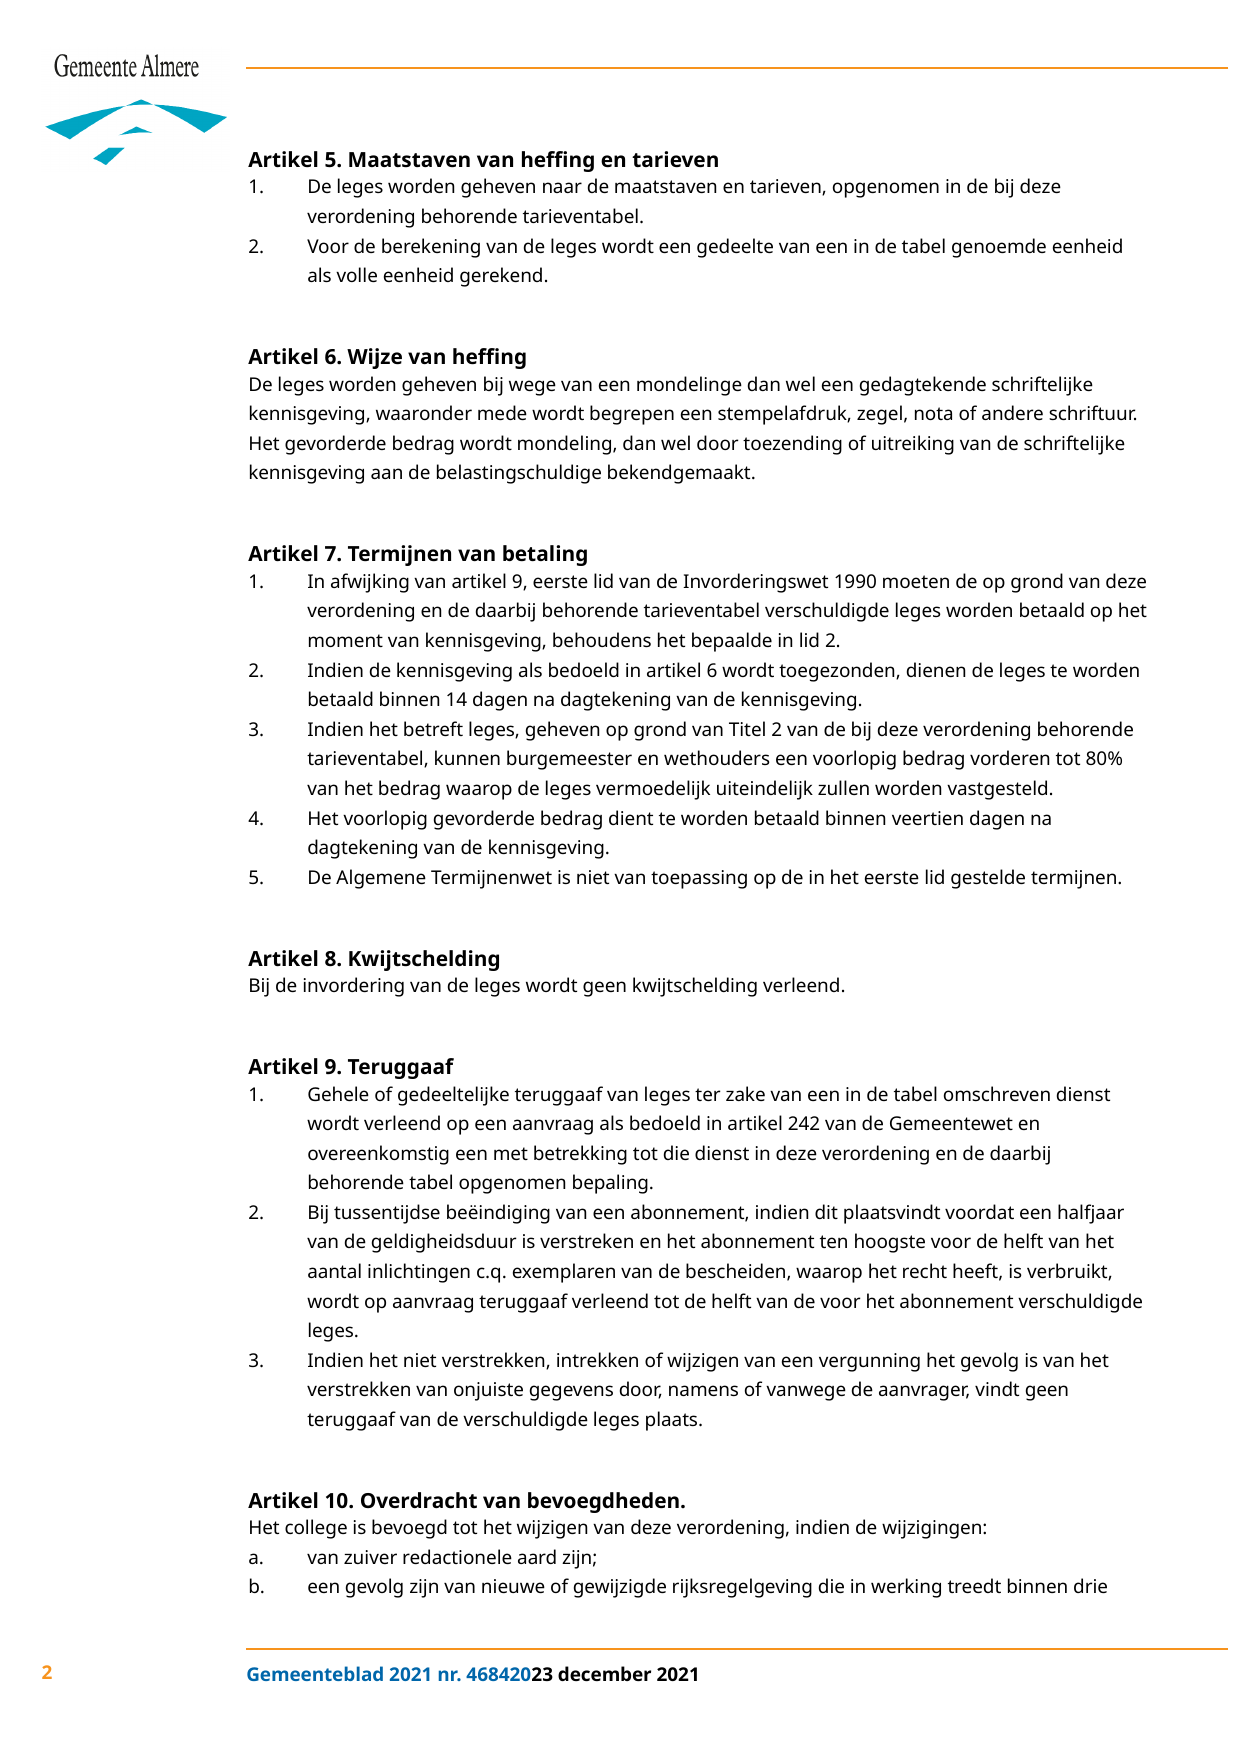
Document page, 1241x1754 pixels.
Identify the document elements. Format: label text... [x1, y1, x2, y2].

list Voor de berekening van de leges wordt een gedeelte van een in de tabel genoemde eenheid als volle eenheid gerekend. [248, 233, 1152, 288]
text Artikel 7. Termijnen van betaling [248, 539, 1152, 568]
text Artikel 6. Wijze van heffing [248, 342, 1152, 371]
text De leges worden geheven bij wege van een mondelinge dan wel een gedagtekende schriftelijke kennisgeving, waaronder mede wordt begrepen een stempelafdruk, zegel, nota of andere schriftuur. Het gevorderde bedrag wordt mondeling, dan wel door toezending of uitreiking van de schriftelijke kennisgeving aan de belastingschuldige bekendgemaakt. [248, 371, 1152, 485]
list Indien de kennisgeving als bedoeld in artikel 6 wordt toegezonden, dienen de leges te worden betaald binnen 14 dagen na dagtekening van de kennisgeving. [248, 657, 1152, 712]
list De leges worden geheven naar de maatstaven en tarieven, opgenomen in de bij deze verordening behorende tarieventabel. [248, 174, 1152, 229]
list Indien het betreft leges, geheven op grond van Titel 2 van de bij deze verordening behorende tarieventabel, kunnen burgemeester en wethouders een voorlopig bedrag vorderen tot 80% van het bedrag waarop de leges vermoedelijk uiteindelijk zullen worden vastgesteld. [248, 716, 1152, 801]
list van zuiver redactionele aard zijn; [248, 1544, 1152, 1570]
list een gevolg zijn van nieuwe of gewijzigde rijksregelgeving die in werking treedt binnen drie [248, 1574, 1152, 1599]
text Bij de invordering van de leges wordt geen kwijtschelding verleend. [248, 972, 1152, 998]
text Artikel 8. Kwijtschelding [248, 944, 1152, 972]
text Het college is bevoegd tot het wijzigen van deze verordening, indien de wijzigingen: [248, 1514, 1152, 1540]
text Artikel 5. Maatstaven van heffing en tarieven [248, 145, 1152, 174]
list Gehele of gedeeltelijke teruggaaf van leges ter zake van een in de tabel omschreven dienst wordt verleend op een aanvraag als bedoeld in artikel 242 van de Gemeentewet en overeenkomstig een met betrekking tot die dienst in deze verordening en de daarbij behorende tabel opgenomen bepaling. [248, 1081, 1152, 1195]
text Artikel 10. Overdracht van bevoegdheden. [248, 1486, 1152, 1514]
list In afwijking van artikel 9, eerste lid van de Invorderingswet 1990 moeten de op grond van deze verordening en de daarbij behorende tarieventabel verschuldigde leges worden betaald op het moment van kennisgeving, behoudens het bepaalde in lid 2. [248, 568, 1152, 653]
list Bij tussentijdse beëindiging van een abonnement, indien dit plaatsvindt voordat een halfjaar van de geldigheidsduur is verstreken en het abonnement ten hoogste voor de helft van het aantal inlichtingen c.q. exemplaren van de bescheiden, waarop het recht heeft, is verbruikt, wordt op aanvraag teruggaaf verleend tot de helft van de voor het abonnement verschuldigde leges. [248, 1199, 1152, 1343]
text Artikel 9. Teruggaaf [248, 1052, 1152, 1081]
list Indien het niet verstrekken, intrekken of wijzigen van een vergunning het gevolg is van het verstrekken van onjuiste gegevens door, namens of vanwege de aanvrager, vindt geen teruggaaf van de verschuldigde leges plaats. [248, 1347, 1152, 1432]
list Het voorlopig gevorderde bedrag dient te worden betaald binnen veertien dagen na dagtekening van de kennisgeving. [248, 805, 1152, 860]
picture [41, 47, 231, 172]
list De Algemene Termijnenwet is niet van toepassing op de in het eerste lid gestelde termijnen. [248, 864, 1152, 889]
